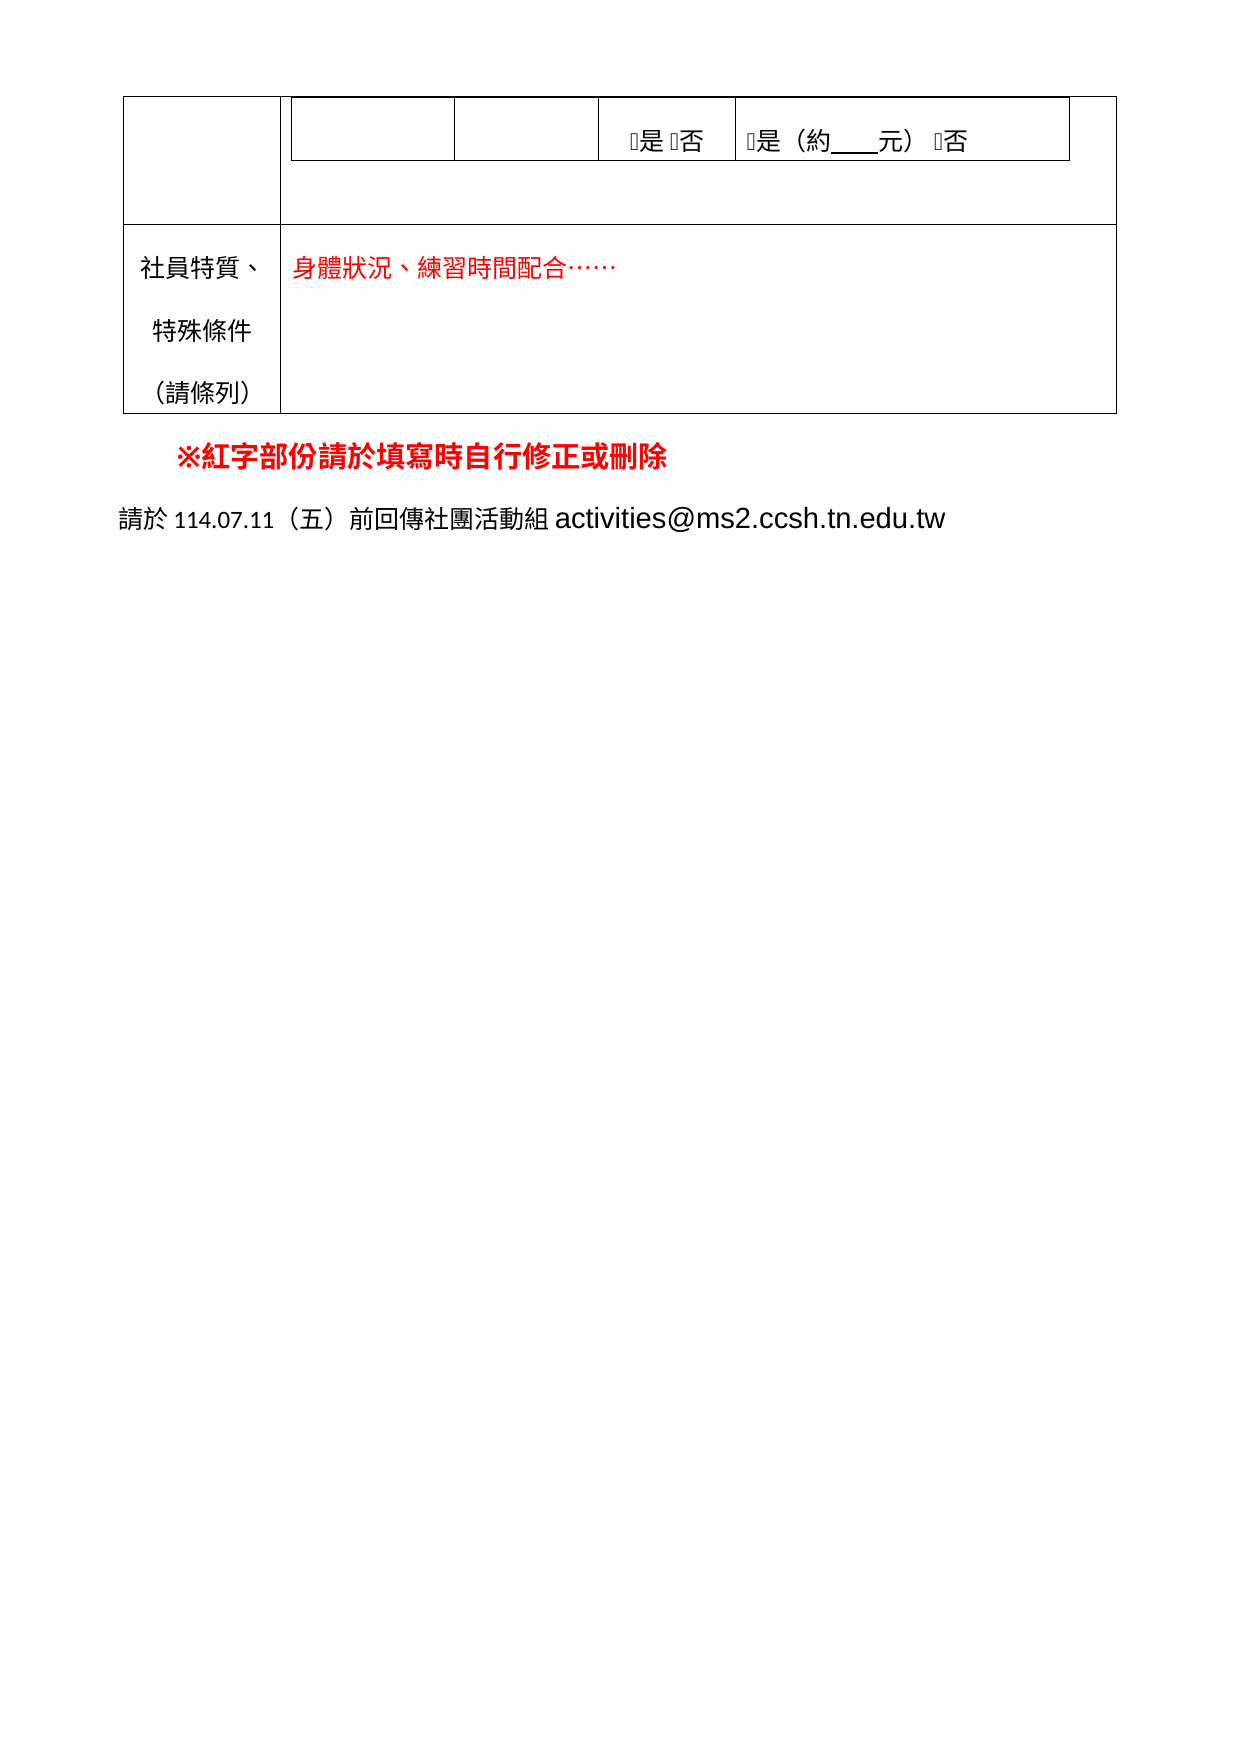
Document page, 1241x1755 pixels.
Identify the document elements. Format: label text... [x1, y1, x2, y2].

text ※紅字部份請於填寫時自行修正或刪除 [118, 413, 1122, 476]
table_cell [455, 98, 598, 160]
table_cell 是（約 元） 否 [736, 98, 1069, 160]
text 請於114.07.11（五）前回傳社團活動組activities@ms2.ccsh.tn.edu.tw [118, 476, 1122, 538]
table_cell 是 否 [599, 98, 735, 160]
table_cell [292, 98, 454, 160]
table_cell [124, 97, 280, 224]
table_cell [281, 97, 1116, 224]
table_cell 社員特質、特殊條件（請條列） [124, 225, 280, 412]
table_cell 身體狀況、練習時間配合…… [281, 225, 1116, 412]
